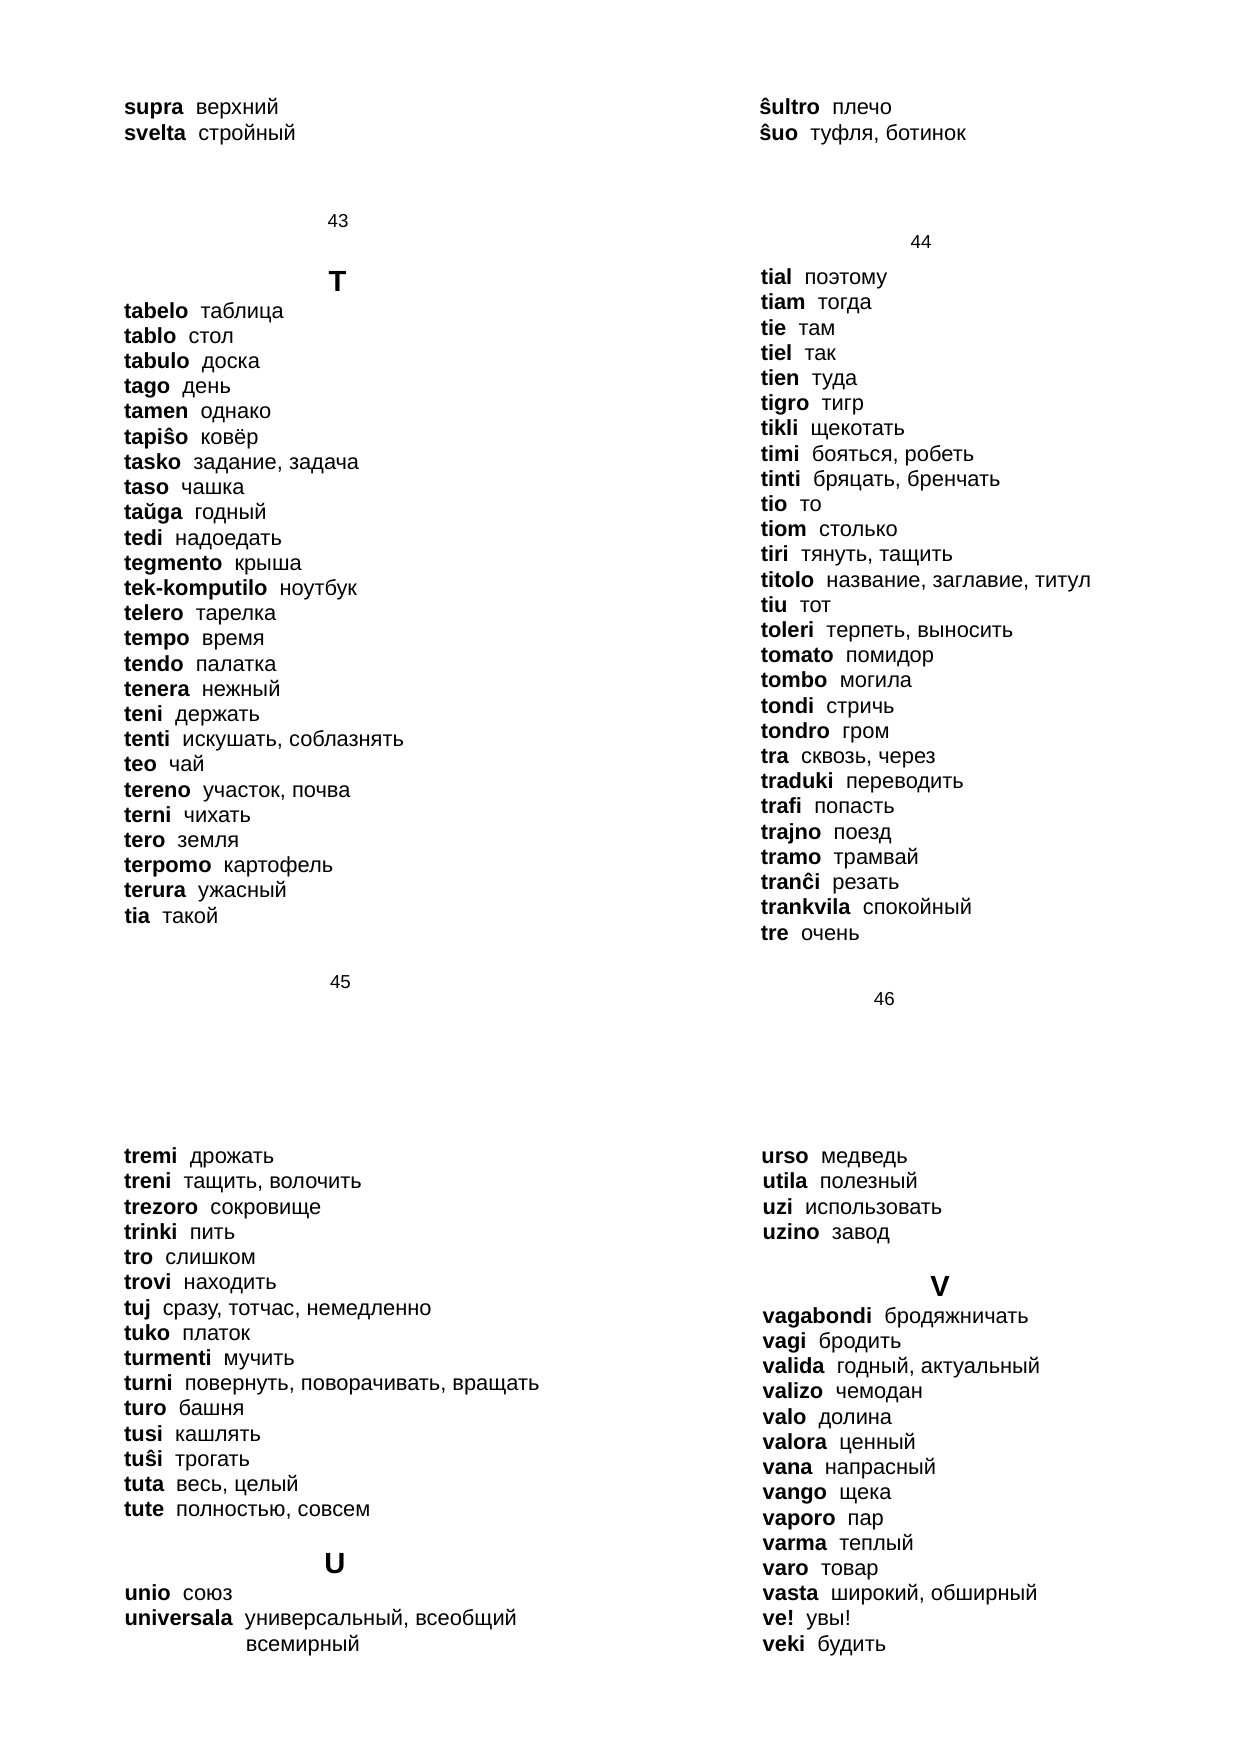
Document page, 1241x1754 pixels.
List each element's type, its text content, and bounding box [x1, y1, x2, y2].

table_header T tabelo таблица tablo стол tabulo доска tago день tamen однако tapiŝo ковёр tasko задание, задача taso чашка taŭga годный tedi надоедать tegmento крыша tek-komputilo ноутбук telero тарелка tempo время tendo палатка tenera нежный teni держать tenti искушать, соблазнять teo чай tereno участок, почва terni чихать tero земля terpomo картофель terura ужасный tia такой 45 [118, 258, 620, 1037]
table_cell ŝultro плечо ŝuo туфля, ботинок 44 [620, 89, 1122, 258]
table_cell supra верхний svelta стройный 43 [118, 89, 620, 258]
table_header tial поэтому tiam тогда tie там tiel так tien туда tigro тигр tikli щекотать timi бояться, робеть tinti бряцать, бренчать tio то tiom столько tiri тянуть, тащить titolo название, заглавие, титул tiu тот toleri терпеть, выносить tomato помидор tombo могила tondi стричь tondro гром tra сквозь, через traduki переводить trafi попасть trajno поезд tramo трамвай tranĉi резать trankvila спокойный tre очень 46 [620, 258, 1122, 1037]
table_cell tremi дрожать treni тащить, волочить trezoro сокровище trinki пить tro слишком trovi находить tuj сразу, тотчас, немедленно tuko платок turmenti мучить turni повернуть, поворачивать, вращать turo башня tusi кашлять tuŝi трогать tuta весь, целый tute полностью, совсем U unio союз universala универсальный, всеобщий всемирный [118, 1037, 620, 1661]
table_cell urso медведь utila полезный uzi использовать uzino завод V vagabondi бродяжничать vagi бродить valida годный, актуальный valizo чемодан valo долина valora ценный vana напрасный vango щека vaporo пар varma теплый varo товар vasta широкий, обширный ve! увы! veki будить [620, 1037, 1122, 1661]
